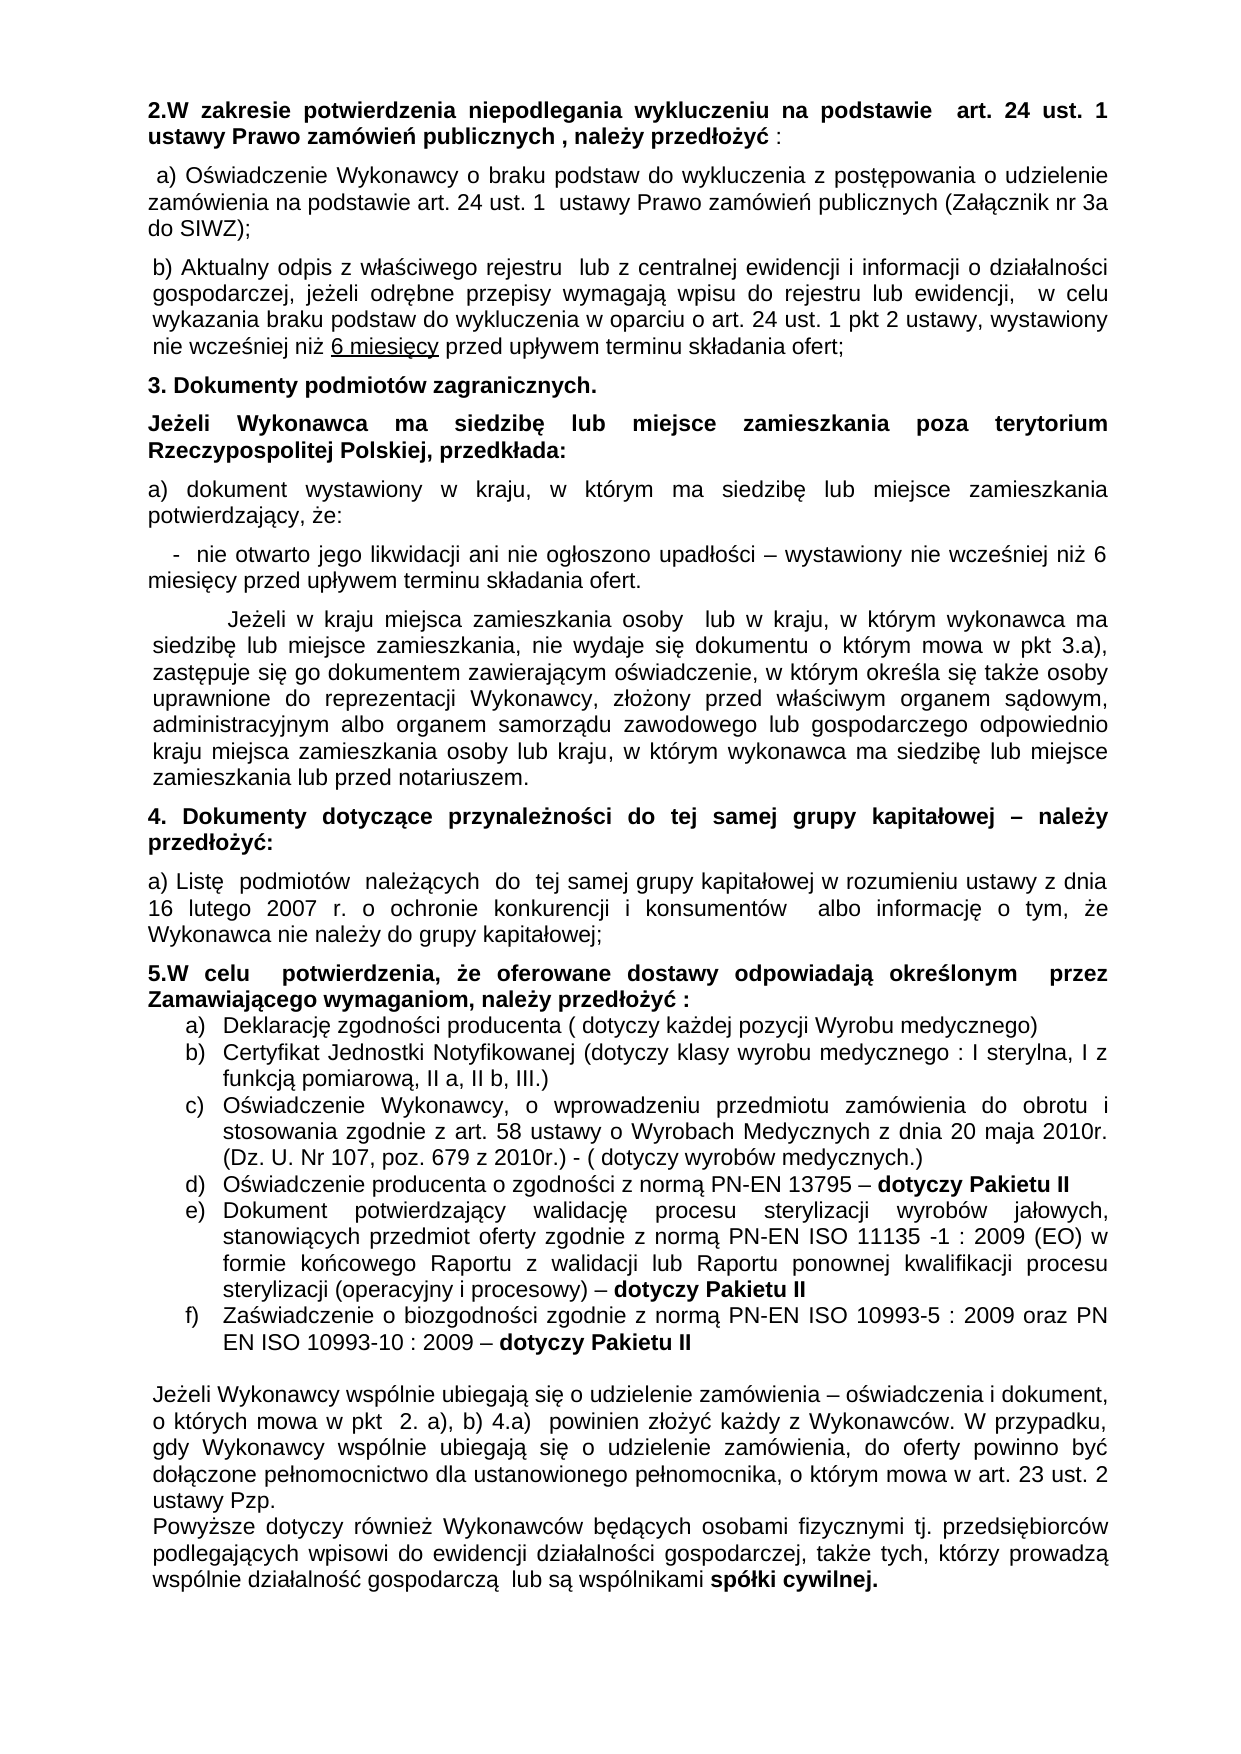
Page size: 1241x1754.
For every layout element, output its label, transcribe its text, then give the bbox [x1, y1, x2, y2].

list Certyfikat Jednostki Notyfikowanej (dotyczy klasy wyrobu medycznego : I sterylna, I z funkcją pomiarową, II a, II b, III.) [185, 1039, 1109, 1092]
text 2.W zakresie potwierdzenia niepodlegania wykluczeniu na podstawie art. 24 ust. 1 ustawy Prawo zamówień publicznych , należy przedłożyć : [148, 97, 1109, 149]
text a) Oświadczenie Wykonawcy o braku podstaw do wykluczenia z postępowania o udzielenie zamówienia na podstawie art. 24 ust. 1 ustawy Prawo zamówień publicznych (Załącznik nr 3a do SIWZ); [148, 162, 1109, 241]
list - nie otwarto jego likwidacji ani nie ogłoszono upadłości – wystawiony nie wcześniej niż 6 miesięcy przed upływem terminu składania ofert. [148, 541, 1109, 593]
text Powyższe dotyczy również Wykonawców będących osobami fizycznymi tj. przedsiębiorców podlegających wpisowi do ewidencji działalności gospodarczej, także tych, którzy prowadzą wspólnie działalność gospodarczą lub są wspólnikami spółki cywilnej. [152, 1513, 1109, 1592]
list Oświadczenie producenta o zgodności z normą PN-EN 13795 – dotyczy Pakietu II [185, 1171, 1109, 1197]
list Deklarację zgodności producenta ( dotyczy każdej pozycji Wyrobu medycznego) [185, 1012, 1109, 1039]
text a) dokument wystawiony w kraju, w którym ma siedzibę lub miejsce zamieszkania potwierdzający, że: [148, 476, 1109, 528]
text Jeżeli Wykonawcy wspólnie ubiegają się o udzielenie zamówienia – oświadczenia i dokument, o których mowa w pkt 2. a), b) 4.a) powinien złożyć każdy z Wykonawców. W przypadku, gdy Wykonawcy wspólnie ubiegają się o udzielenie zamówienia, do oferty powinno być dołączone pełnomocnictwo dla ustanowionego pełnomocnika, o którym mowa w art. 23 ust. 2 ustawy Pzp. [152, 1381, 1109, 1513]
text 5.W celu potwierdzenia, że oferowane dostawy odpowiadają określonym przez Zamawiającego wymaganiom, należy przedłożyć : [148, 960, 1109, 1012]
text b) Aktualny odpis z właściwego rejestru lub z centralnej ewidencji i informacji o działalności gospodarczej, jeżeli odrębne przepisy wymagają wpisu do rejestru lub ewidencji, w celu wykazania braku podstaw do wykluczenia w oparciu o art. 24 ust. 1 pkt 2 ustawy, wystawiony nie wcześniej niż 6 miesięcy przed upływem terminu składania ofert; [152, 254, 1109, 359]
text Jeżeli Wykonawca ma siedzibę lub miejsce zamieszkania poza terytorium Rzeczypospolitej Polskiej, przedkłada: [148, 410, 1109, 463]
list 4. Dokumenty dotyczące przynależności do tej samej grupy kapitałowej – należy przedłożyć: [148, 803, 1109, 856]
list Jeżeli w kraju miejsca zamieszkania osoby lub w kraju, w którym wykonawca ma siedzibę lub miejsce zamieszkania, nie wydaje się dokumentu o którym mowa w pkt 3.a), zastępuje się go dokumentem zawierającym oświadczenie, w którym określa się także osoby uprawnione do reprezentacji Wykonawcy, złożony przed właściwym organem sądowym, administracyjnym albo organem samorządu zawodowego lub gospodarczego odpowiednio kraju miejsca zamieszkania osoby lub kraju, w którym wykonawca ma siedzibę lub miejsce zamieszkania lub przed notariuszem. [152, 606, 1109, 791]
text 3. Dokumenty podmiotów zagranicznych. [148, 372, 1109, 398]
list Dokument potwierdzający walidację procesu sterylizacji wyrobów jałowych, stanowiących przedmiot oferty zgodnie z normą PN-EN ISO 11135 -1 : 2009 (EO) w formie końcowego Raportu z walidacji lub Raportu ponownej kwalifikacji procesu sterylizacji (operacyjny i procesowy) – dotyczy Pakietu II [185, 1197, 1109, 1302]
list Oświadczenie Wykonawcy, o wprowadzeniu przedmiotu zamówienia do obrotu i stosowania zgodnie z art. 58 ustawy o Wyrobach Medycznych z dnia 20 maja 2010r. (Dz. U. Nr 107, poz. 679 z 2010r.) - ( dotyczy wyrobów medycznych.) [185, 1092, 1109, 1171]
text a) Listę podmiotów należących do tej samej grupy kapitałowej w rozumieniu ustawy z dnia 16 lutego 2007 r. o ochronie konkurencji i konsumentów albo informację o tym, że Wykonawca nie należy do grupy kapitałowej; [148, 868, 1109, 947]
list Zaświadczenie o biozgodności zgodnie z normą PN-EN ISO 10993-5 : 2009 oraz PN EN ISO 10993-10 : 2009 – dotyczy Pakietu II [185, 1302, 1109, 1355]
